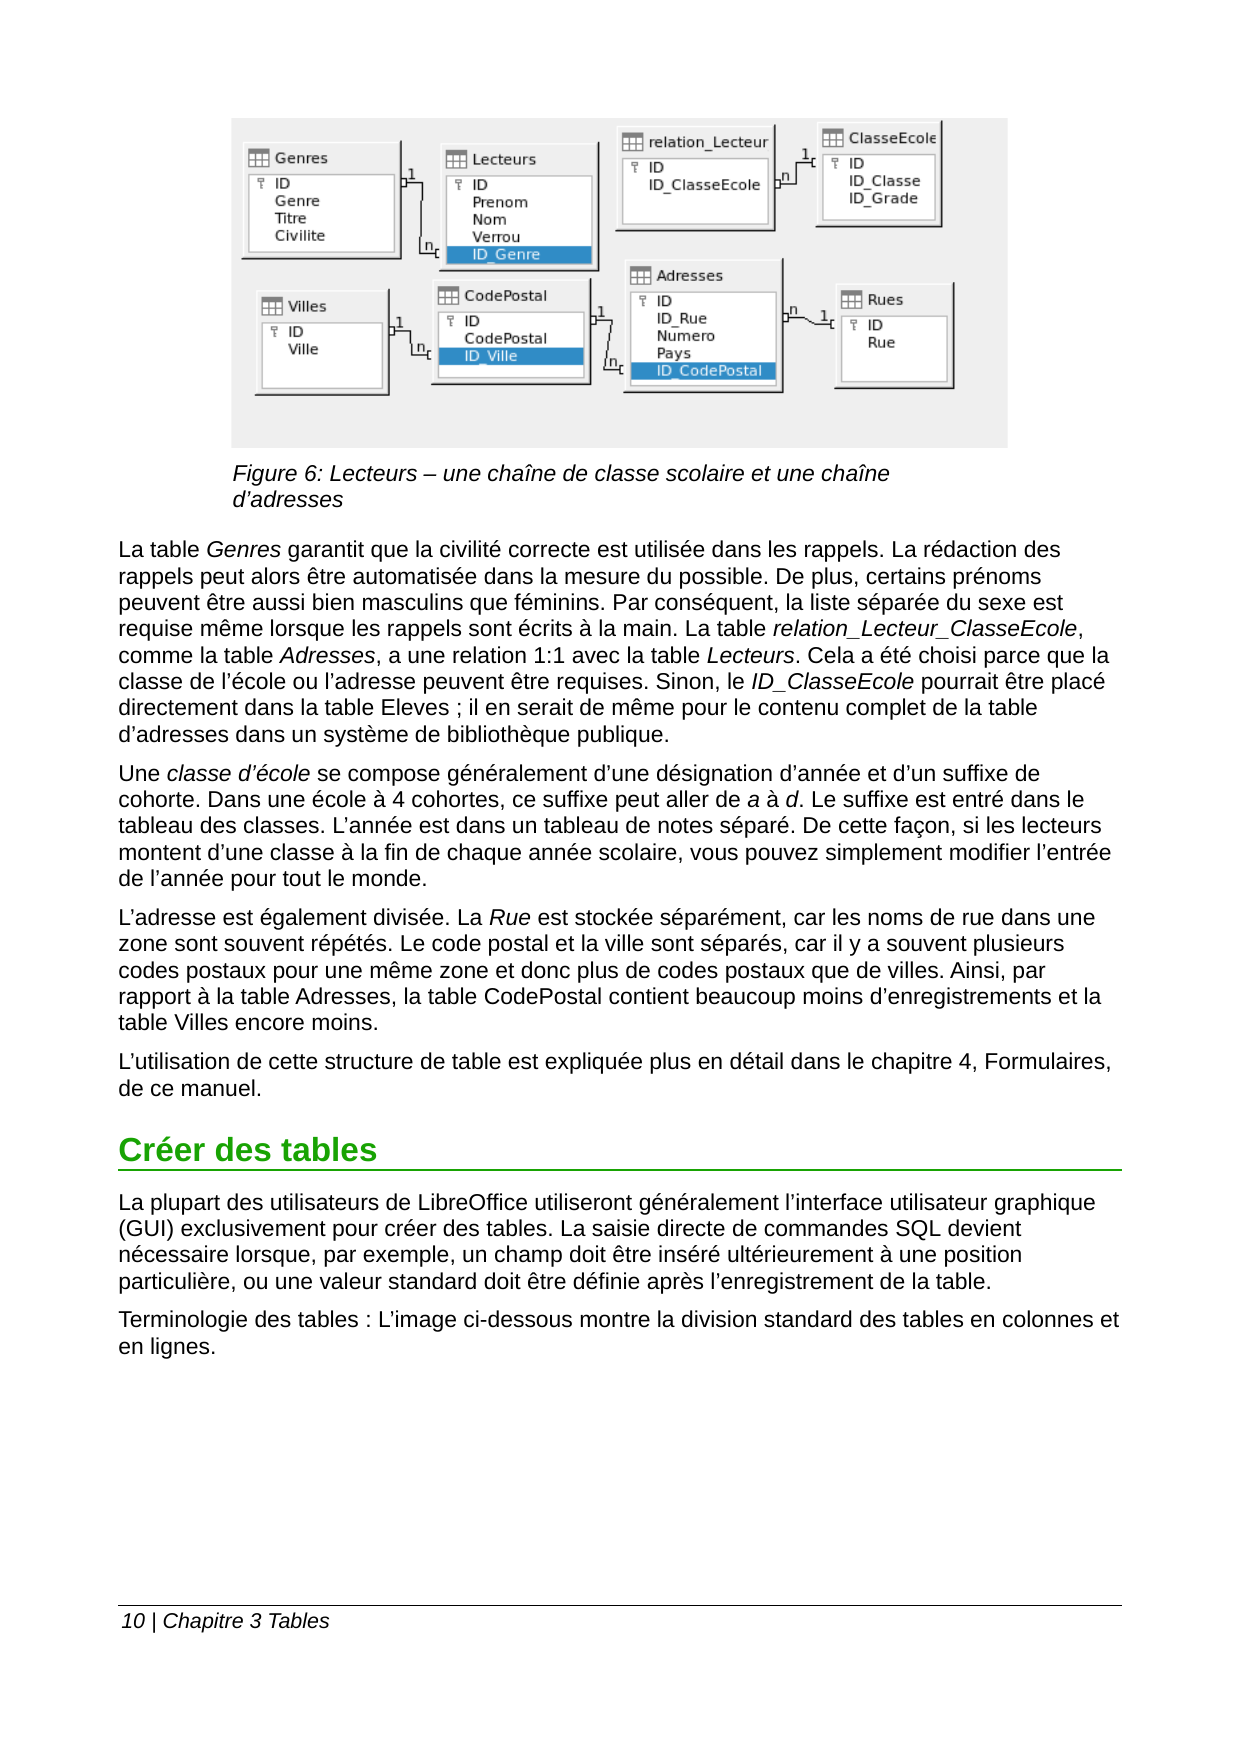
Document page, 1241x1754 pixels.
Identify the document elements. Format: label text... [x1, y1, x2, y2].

text Une classe d’école se compose généralement d’une désignation d’année et d’un suffixe de cohorte. Dans une école à 4 cohortes, ce suffixe peut aller de a à d. Le suffixe est entré dans le tableau des classes. L’année est dans un tableau de notes séparé. De cette façon, si les lecteurs montent d’une classe à la fin de chaque année scolaire, vous pouvez simplement modifier l’entrée de l’année pour tout le monde. [118, 759, 1122, 891]
text Terminologie des tables : L’image ci-dessous montre la division standard des tables en colonnes et en lignes. [118, 1306, 1122, 1359]
text L’adresse est également divisée. La Rue est stockée séparément, car les noms de rue dans une zone sont souvent répétés. Le code postal et la ville sont séparés, car il y a souvent plusieurs codes postaux pour une même zone et donc plus de codes postaux que de villes. Ainsi, par rapport à la table Adresses, la table CodePostal contient beaucoup moins d’enregistrements et la table Villes encore moins. [118, 904, 1122, 1036]
text L’utilisation de cette structure de table est expliquée plus en détail dans le chapitre 4, Formulaires, de ce manuel. [118, 1048, 1122, 1101]
subtitle Créer des tables [118, 1130, 1122, 1169]
text La plupart des utilisateurs de LibreOffice utiliseront généralement l’interface utilisateur graphique (GUI) exclusivement pour créer des tables. La saisie directe de commandes SQL devient nécessaire lorsque, par exemple, un champ doit être inséré ultérieurement à une position particulière, ou une valeur standard doit être définie après l’enregistrement de la table. [118, 1188, 1122, 1294]
text La table Genres garantit que la civilité correcte est utilisée dans les rappels. La rédaction des rappels peut alors être automatisée dans la mesure du possible. De plus, certains prénoms peuvent être aussi bien masculins que féminins. Par conséquent, la liste séparée du sexe est requise même lorsque les rappels sont écrits à la main. La table relation_Lecteur_ClasseEcole, comme la table Adresses, a une relation 1:1 avec la table Lecteurs. Cela a été choisi parce que la classe de l’école ou l’adresse peuvent être requises. Sinon, le ID_ClasseEcole pourrait être placé directement dans la table Eleves ; il en serait de même pour le contenu complet de la table d’adresses dans un système de bibliothèque publique. [118, 536, 1122, 747]
text Figure 6: Lecteurs – une chaîne de classe scolaire et une chaîne d’adresses [232, 448, 1008, 512]
